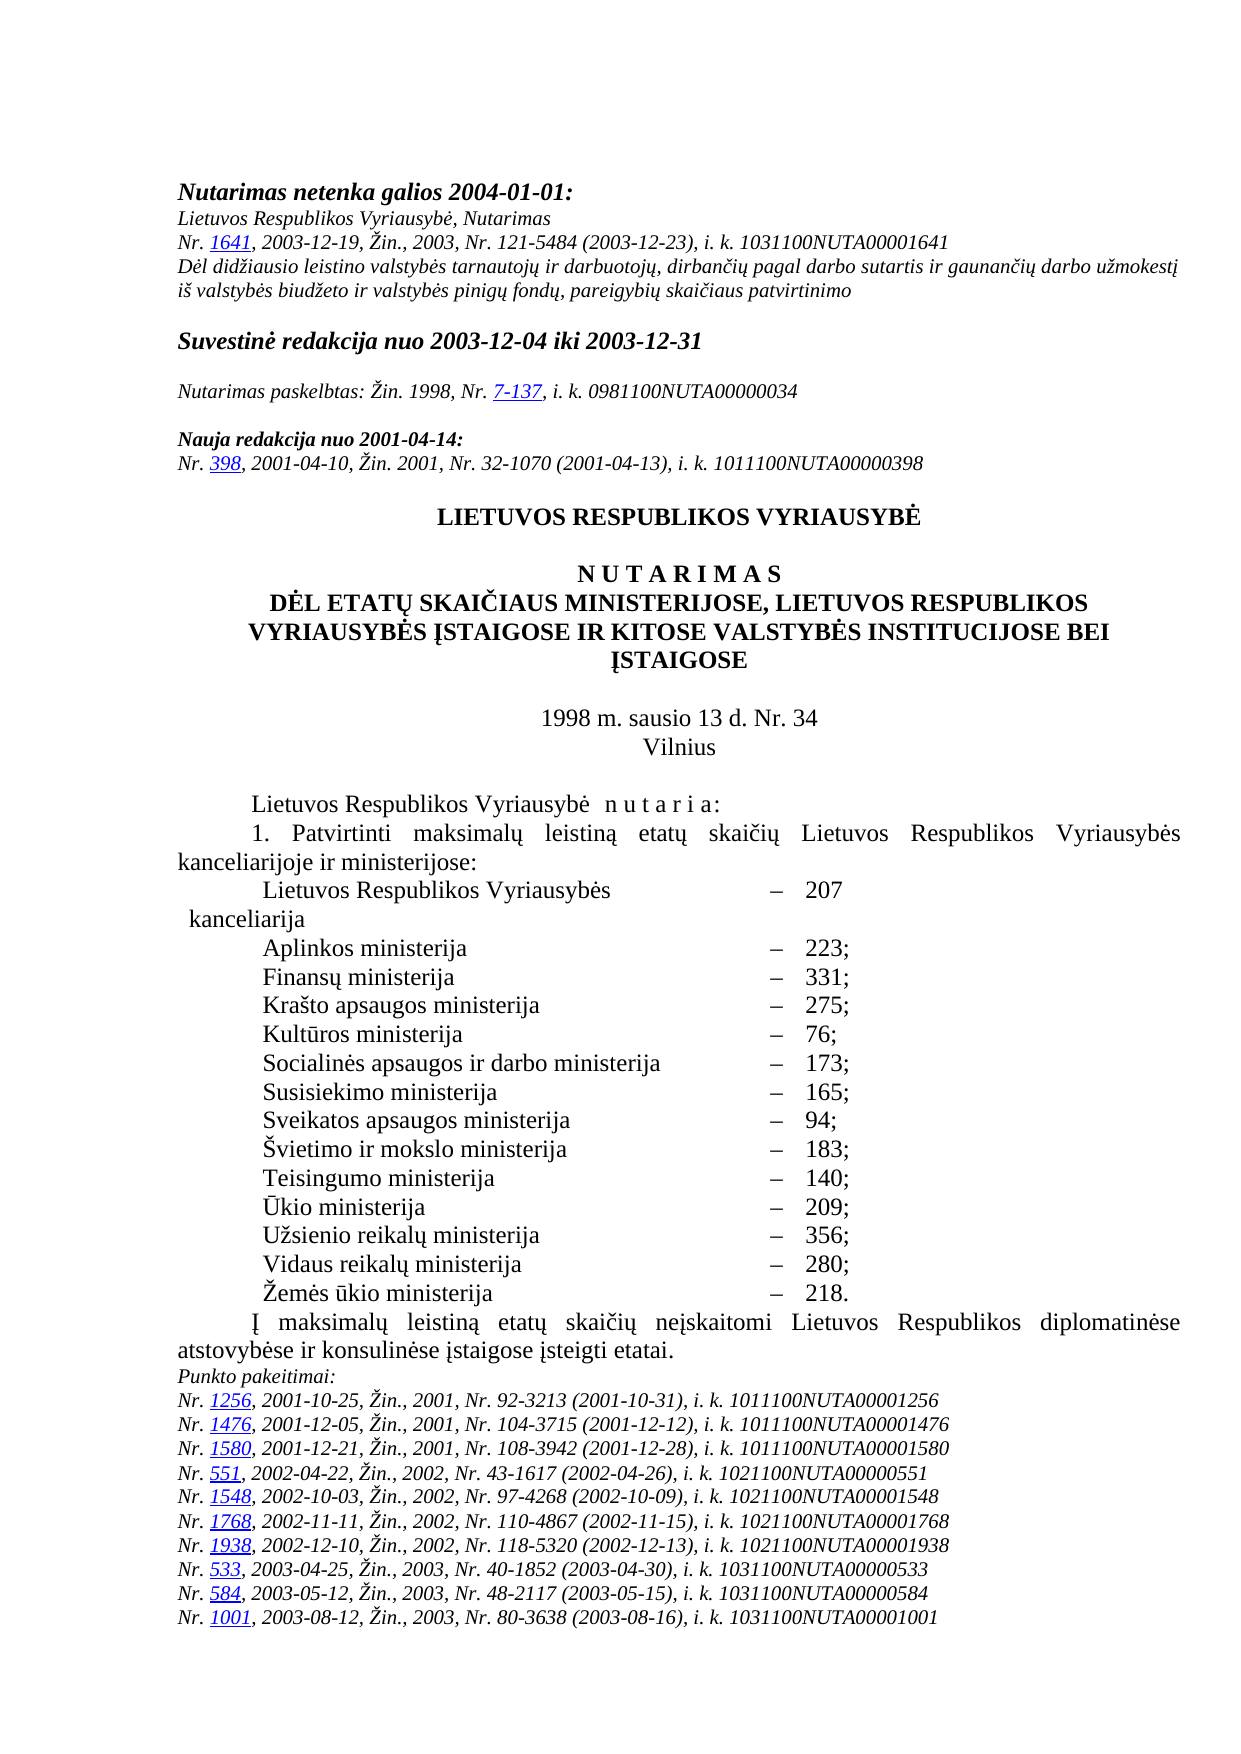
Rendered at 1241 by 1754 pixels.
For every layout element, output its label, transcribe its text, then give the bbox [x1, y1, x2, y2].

table_cell – [743, 1278, 794, 1307]
table_cell Teisingumo ministerija [177, 1163, 742, 1192]
table_cell Finansų ministerija [177, 962, 742, 990]
text Suvestinė redakcija nuo 2003-12-04 iki 2003-12-31 [177, 326, 1181, 355]
table_cell 76; [794, 1019, 1198, 1048]
table_cell – [743, 1192, 794, 1220]
table_cell 331; [794, 962, 1198, 990]
table_cell – [743, 933, 794, 962]
text 1998 m. sausio 13 d. Nr. 34 [177, 703, 1181, 732]
table_cell 280; [794, 1249, 1198, 1278]
table_header Lietuvos Respublikos Vyriausybės kanceliarija [177, 875, 742, 933]
text Punkto pakeitimai: [177, 1364, 1181, 1388]
text DĖL ETATŲ SKAIČIAUS MINISTERIJOSE, LIETUVOS RESPUBLIKOS VYRIAUSYBĖS ĮSTAIGOSE IR KITOSE VALSTYBĖS INSTITUCIJOSE BEI ĮSTAIGOSE [177, 588, 1181, 674]
text Nr. 533, 2003-04-25, Žin., 2003, Nr. 40-1852 (2003-04-30), i. k. 1031100NUTA00000533 [177, 1557, 1181, 1581]
text Nr. 1256, 2001-10-25, Žin., 2001, Nr. 92-3213 (2001-10-31), i. k. 1011100NUTA00001256 [177, 1388, 1181, 1412]
table_header 207 [794, 875, 1198, 933]
table_cell – [743, 1134, 794, 1163]
table_cell – [743, 1048, 794, 1077]
text Nr. 1580, 2001-12-21, Žin., 2001, Nr. 108-3942 (2001-12-28), i. k. 1011100NUTA00001580 [177, 1436, 1181, 1460]
text Dėl didžiausio leistino valstybės tarnautojų ir darbuotojų, dirbančių pagal darbo sutartis ir gaunančių darbo užmokestį iš valstybės biudžeto ir valstybės pinigų fondų, pareigybių skaičiaus patvirtinimo [177, 254, 1181, 302]
table_cell – [743, 1163, 794, 1192]
table_cell Aplinkos ministerija [177, 933, 742, 962]
table_cell Susisiekimo ministerija [177, 1077, 742, 1105]
table_header – [743, 875, 794, 933]
table_cell Socialinės apsaugos ir darbo ministerija [177, 1048, 742, 1077]
table_cell 183; [794, 1134, 1198, 1163]
text Lietuvos Respublikos Vyriausybė, Nutarimas [177, 206, 1181, 230]
table_cell – [743, 1249, 794, 1278]
table_cell 165; [794, 1077, 1198, 1105]
text 1. Patvirtinti maksimalų leistiną etatų skaičių Lietuvos Respublikos Vyriausybės kanceliarijoje ir ministerijose: [177, 818, 1181, 875]
table_cell 223; [794, 933, 1198, 962]
table_cell Žemės ūkio ministerija [177, 1278, 742, 1307]
table_cell Sveikatos apsaugos ministerija [177, 1105, 742, 1134]
table_cell 218. [794, 1278, 1198, 1307]
text N U T A R I M A S [177, 559, 1181, 588]
text Nr. 1938, 2002-12-10, Žin., 2002, Nr. 118-5320 (2002-12-13), i. k. 1021100NUTA00001938 [177, 1533, 1181, 1557]
table_cell Ūkio ministerija [177, 1192, 742, 1220]
table_cell 209; [794, 1192, 1198, 1220]
text Nr. 584, 2003-05-12, Žin., 2003, Nr. 48-2117 (2003-05-15), i. k. 1031100NUTA00000584 [177, 1581, 1181, 1605]
table_cell – [743, 1077, 794, 1105]
table_cell Vidaus reikalų ministerija [177, 1249, 742, 1278]
table_cell – [743, 1220, 794, 1249]
text Nr. 1548, 2002-10-03, Žin., 2002, Nr. 97-4268 (2002-10-09), i. k. 1021100NUTA00001548 [177, 1484, 1181, 1508]
text Nr. 1641, 2003-12-19, Žin., 2003, Nr. 121-5484 (2003-12-23), i. k. 1031100NUTA00001641 [177, 230, 1181, 254]
text Nutarimas netenka galios 2004-01-01: [177, 177, 1181, 206]
text Į maksimalų leistiną etatų skaičių neįskaitomi Lietuvos Respublikos diplomatinėse atstovybėse ir konsulinėse įstaigose įsteigti etatai. [177, 1307, 1181, 1364]
table_cell 140; [794, 1163, 1198, 1192]
text Nr. 1768, 2002-11-11, Žin., 2002, Nr. 110-4867 (2002-11-15), i. k. 1021100NUTA00001768 [177, 1508, 1181, 1533]
text Nauja redakcija nuo 2001-04-14: [177, 427, 1181, 451]
table_cell Užsienio reikalų ministerija [177, 1220, 742, 1249]
table_cell Kultūros ministerija [177, 1019, 742, 1048]
table_cell – [743, 990, 794, 1019]
text Nutarimas paskelbtas: Žin. 1998, Nr. 7-137, i. k. 0981100NUTA00000034 [177, 379, 1181, 403]
table_cell – [743, 1105, 794, 1134]
table_cell 356; [794, 1220, 1198, 1249]
table_cell 94; [794, 1105, 1198, 1134]
table_cell Švietimo ir mokslo ministerija [177, 1134, 742, 1163]
table_cell 275; [794, 990, 1198, 1019]
table_cell – [743, 962, 794, 990]
text Nr. 551, 2002-04-22, Žin., 2002, Nr. 43-1617 (2002-04-26), i. k. 1021100NUTA00000551 [177, 1460, 1181, 1484]
text Vilnius [177, 732, 1181, 760]
text LIETUVOS RESPUBLIKOS VYRIAUSYBĖ [177, 502, 1181, 530]
text Nr. 398, 2001-04-10, Žin. 2001, Nr. 32-1070 (2001-04-13), i. k. 1011100NUTA00000398 [177, 451, 1181, 475]
text Nr. 1476, 2001-12-05, Žin., 2001, Nr. 104-3715 (2001-12-12), i. k. 1011100NUTA00001476 [177, 1412, 1181, 1436]
table_cell 173; [794, 1048, 1198, 1077]
table_cell – [743, 1019, 794, 1048]
text Lietuvos Respublikos Vyriausybė nutaria: [177, 789, 1181, 818]
text Nr. 1001, 2003-08-12, Žin., 2003, Nr. 80-3638 (2003-08-16), i. k. 1031100NUTA00001001 [177, 1605, 1181, 1629]
table_cell Krašto apsaugos ministerija [177, 990, 742, 1019]
